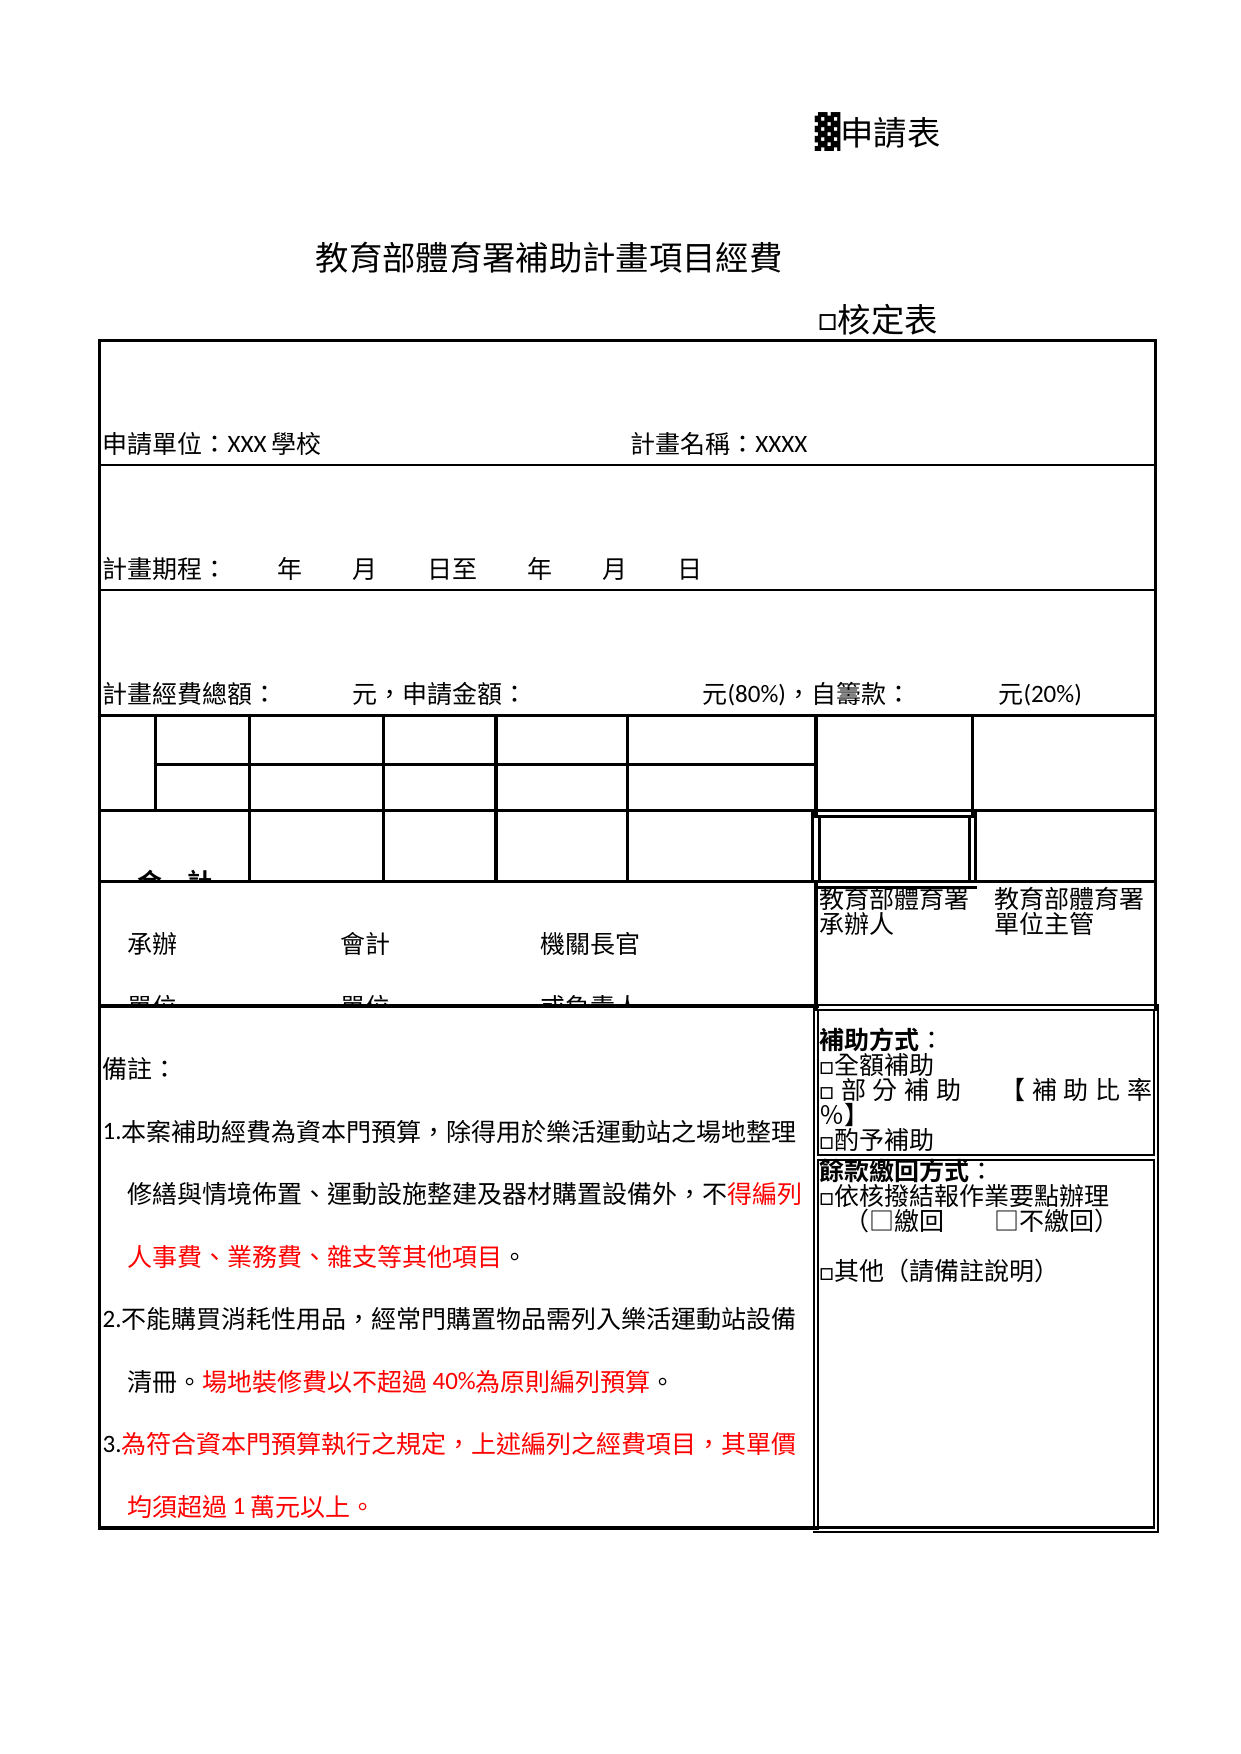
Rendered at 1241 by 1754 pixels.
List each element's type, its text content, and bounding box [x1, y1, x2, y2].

table_cell [157, 717, 248, 763]
table_cell 餘款繳回方式： □依核撥結報作業要點辦理 （□繳回 □不繳回） □其他（請備註說明） [816, 1154, 1156, 1526]
table_cell [385, 717, 494, 763]
table_header [156, 89, 249, 214]
table_cell [974, 717, 1154, 809]
table_header [100, 89, 156, 214]
table_header [523, 89, 811, 214]
table_cell [629, 766, 814, 809]
table_cell [157, 766, 248, 809]
table_cell 合 計 [101, 812, 248, 879]
table_cell [498, 812, 626, 879]
table_header [249, 89, 271, 214]
table_cell [271, 276, 398, 339]
table_cell [398, 276, 523, 339]
table_cell 計畫經費總額： 元，申請金額： 元(80%)，自籌款： 元(20%) [101, 591, 1154, 714]
table_cell [100, 214, 156, 276]
table_cell [385, 812, 494, 879]
table_cell [821, 818, 968, 879]
table_cell [973, 214, 1156, 276]
table_cell [385, 766, 494, 809]
table_header [973, 89, 1156, 214]
table_header [398, 89, 523, 214]
table_cell [156, 214, 249, 276]
table_cell [156, 276, 249, 339]
table_header ▓申請表 [811, 89, 943, 214]
table_cell 計畫名稱：XXXX [627, 342, 1154, 464]
table_cell 承辦 會計 機關長官 單位 單位 或負責人 [101, 883, 814, 1004]
table_header [271, 89, 398, 214]
table_cell [101, 717, 154, 809]
table_cell [498, 717, 626, 763]
table_cell [251, 812, 382, 879]
table_cell [629, 717, 814, 763]
table_cell [249, 276, 271, 339]
table_cell [943, 214, 972, 276]
table_cell [251, 766, 382, 809]
table_cell [100, 276, 156, 339]
table_header [943, 89, 972, 214]
table_cell [973, 276, 1156, 339]
table_cell 申請單位：XXX學校 [101, 342, 627, 464]
table_cell [249, 214, 271, 276]
table_cell [629, 812, 811, 879]
table_cell □核定表 [811, 276, 943, 339]
table_cell [523, 276, 811, 339]
table_cell 補助方式： □全額補助 □部分補助 【補助比率 ％】 □酌予補助 [819, 1011, 1153, 1154]
table_cell 計畫期程： 年 月 日至 年 月 日 [101, 466, 1154, 589]
table_cell [251, 717, 382, 763]
table_cell 教育部體育署 教育部體育署 承辦人 單位主管 [818, 883, 1154, 1004]
table_cell 教育部體育署補助計畫項目經費 [271, 214, 811, 276]
table_cell [811, 214, 943, 276]
table_cell 備註： 1.本案補助經費為資本門預算，除得用於樂活運動站之場地整理修繕與情境佈置、運動設施整建及器材購置設備外，不得編列人事費、業務費、雜支等其他項目。 2.不能購買消耗性用品，經常門購置物品需列入樂活運動站設備清冊。場地裝修費以不超過40%為原則編列預算。 3.為符合資本門預算執行之規定，上述編列之經費項目，其單價均須超過1萬元以上。 [101, 1008, 813, 1526]
table_cell [977, 812, 1154, 879]
table_cell [943, 276, 972, 339]
table_cell [818, 717, 971, 809]
table_cell [498, 766, 626, 809]
